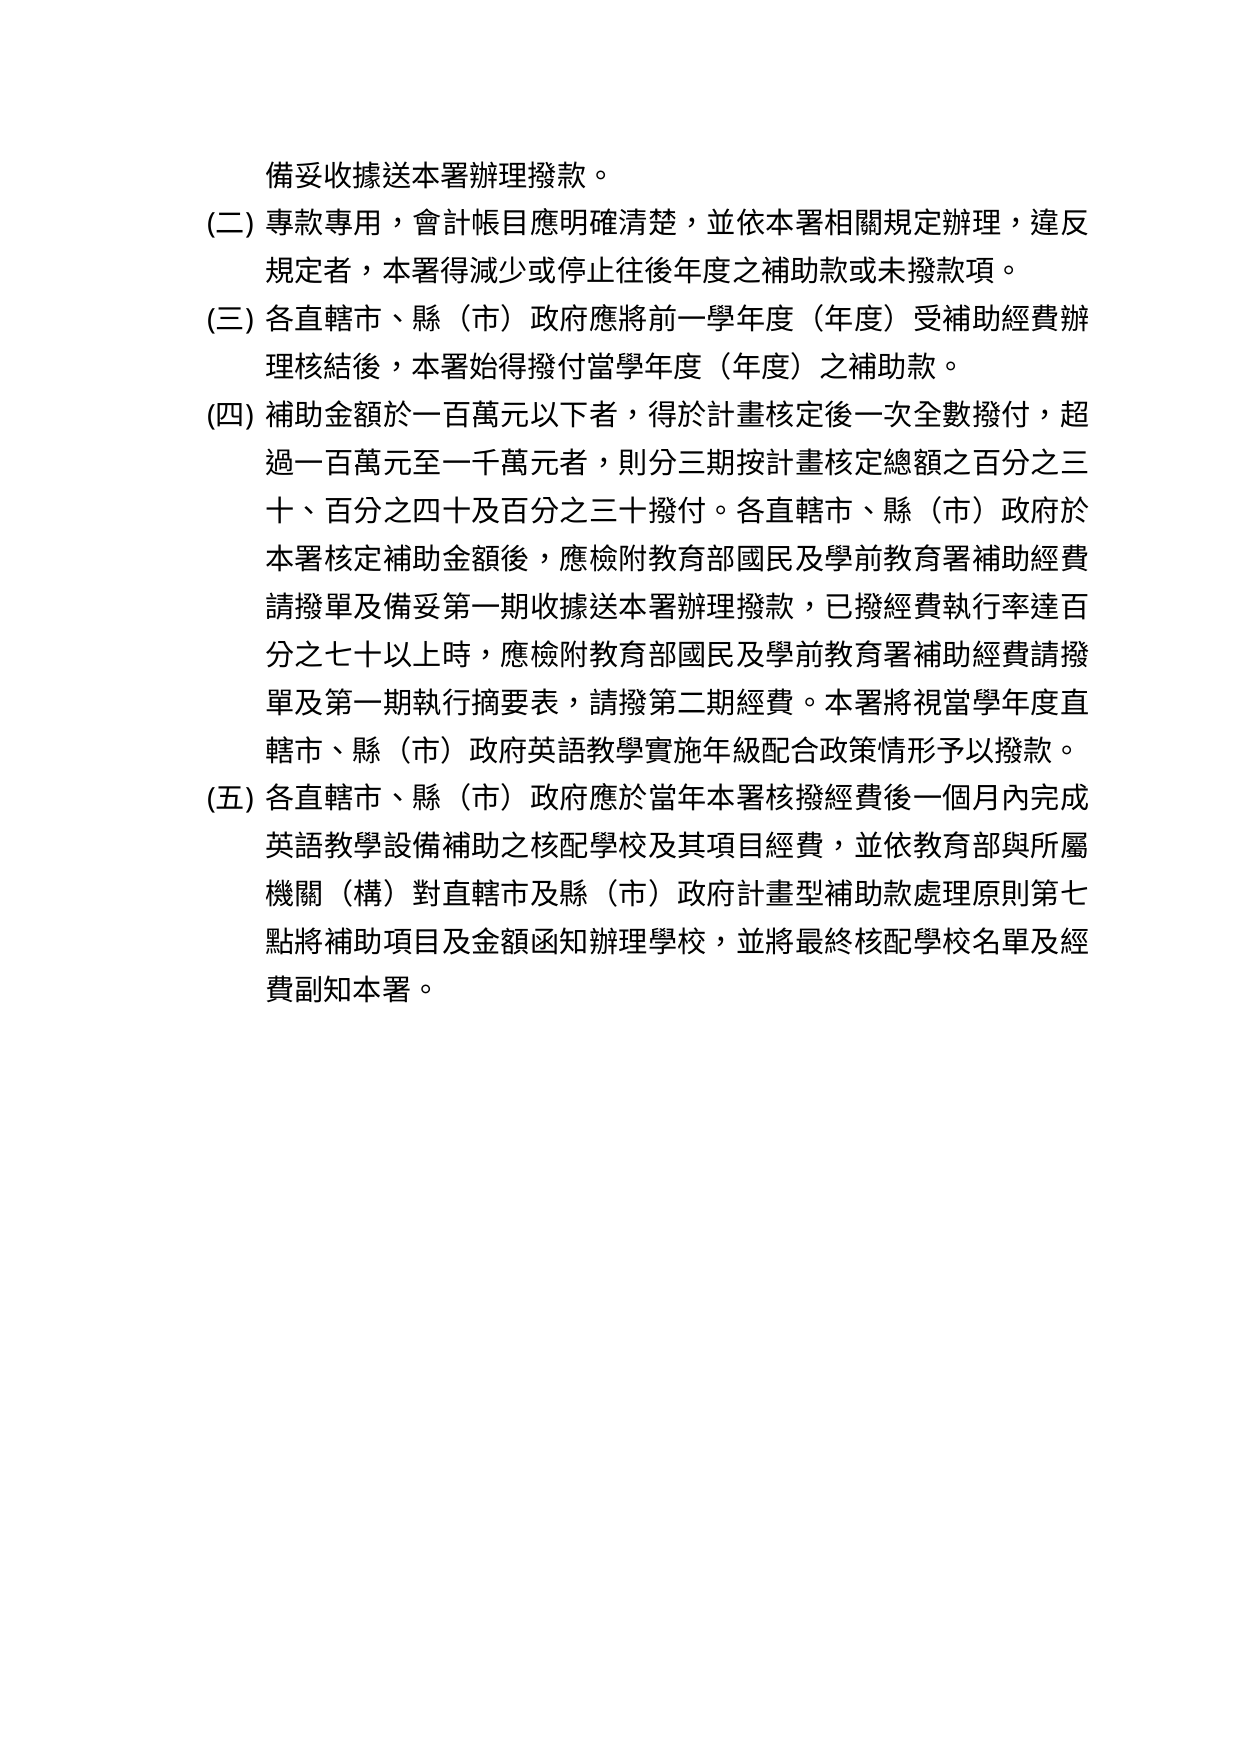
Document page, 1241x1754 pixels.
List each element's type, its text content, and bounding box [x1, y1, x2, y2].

list 補助金額於一百萬元以下者，得於計畫核定後一次全數撥付，超過一百萬元至一千萬元者，則分三期按計畫核定總額之百分之三十、百分之四十及百分之三十撥付。各直轄市、縣（市）政府於本署核定補助金額後，應檢附教育部國民及學前教育署補助經費請撥單及備妥第一期收據送本署辦理撥款，已撥經費執行率達百分之七十以上時，應檢附教育部國民及學前教育署補助經費請撥單及第一期執行摘要表，請撥第二期經費。本署將視當學年度直轄市、縣（市）政府英語教學實施年級配合政策情形予以撥款。 [207, 387, 1093, 771]
list 各直轄市、縣（市）政府應將前一學年度（年度）受補助經費辦理核結後，本署始得撥付當學年度（年度）之補助款。 [207, 291, 1093, 387]
list 各直轄市、縣（市）政府應於當年本署核撥經費後一個月內完成英語教學設備補助之核配學校及其項目經費，並依教育部與所屬機關（構）對直轄市及縣（市）政府計畫型補助款處理原則第七點將補助項目及金額函知辦理學校，並將最終核配學校名單及經費副知本署。 [207, 771, 1093, 1010]
list 各直轄市、縣（市）政府於核定補助後，即應配合計畫辦理期程，備妥收據送本署辦理撥款。 [207, 148, 1093, 196]
list 專款專用，會計帳目應明確清楚，並依本署相關規定辦理，違反規定者，本署得減少或停止往後年度之補助款或未撥款項。 [207, 196, 1093, 291]
